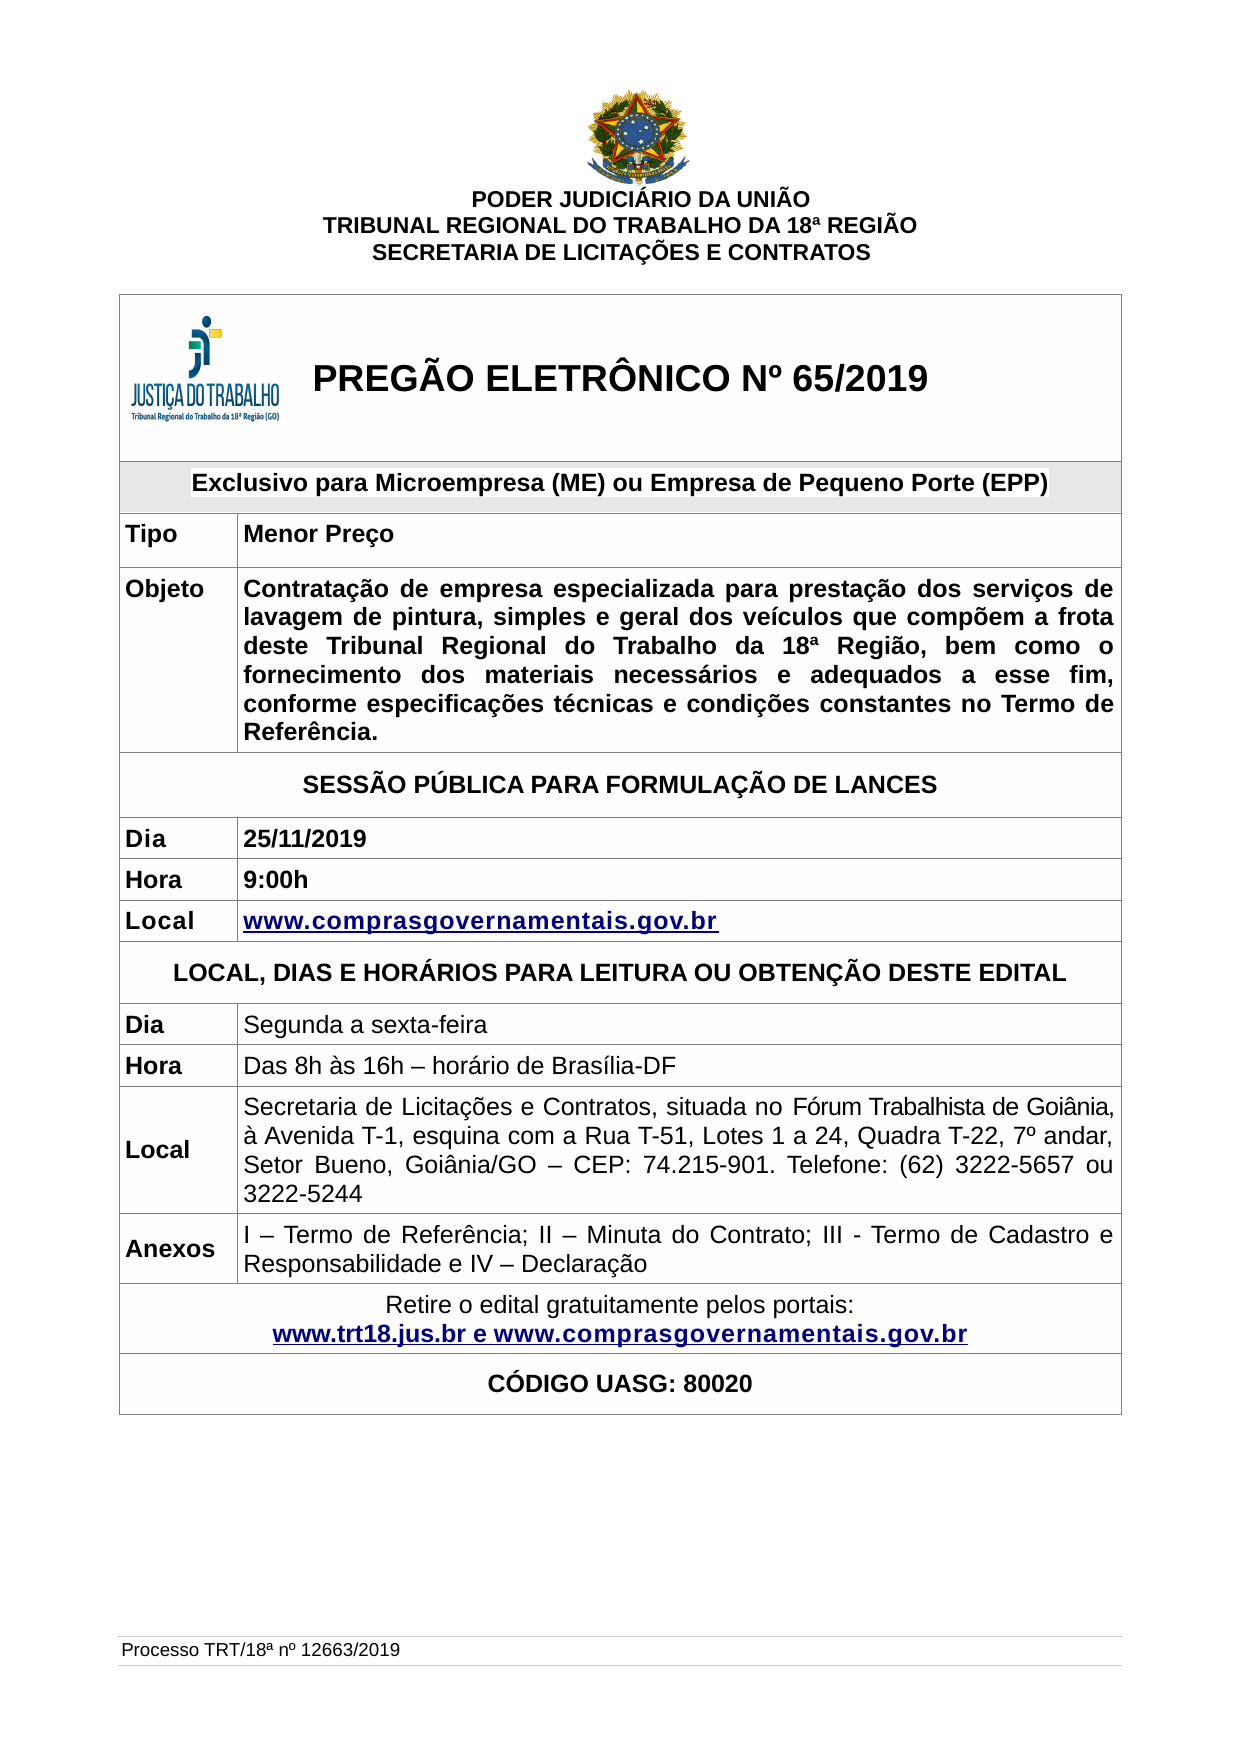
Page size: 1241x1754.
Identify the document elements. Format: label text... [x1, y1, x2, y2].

table_cell Das 8h às 16h – horário de Brasília-DF [238, 1045, 1121, 1086]
table_cell Local [120, 1087, 237, 1213]
table_cell Retire o edital gratuitamente pelos portais: www.trt18.jus.br e www.comprasgovernamentais.gov.br [120, 1284, 1121, 1353]
table_cell LOCAL, DIAS E HORÁRIOS PARA LEITURA OU OBTENÇÃO DESTE EDITAL [120, 942, 1121, 1003]
table_cell Tipo [120, 514, 237, 567]
table_cell Local [120, 901, 237, 941]
table_cell 9:00h [238, 859, 1121, 899]
table_cell Menor Preço [238, 514, 1121, 567]
text PODER JUDICIÁRIO DA UNIÃO [160, 186, 1122, 212]
table_cell Secretaria de Licitações e Contratos, situada no Fórum Trabalhista de Goiânia, à Avenida T-1, esquina com a Rua T-51, Lotes 1 a 24, Quadra T-22, 7º andar, Setor Bueno, Goiânia/GO – CEP: 74.215-901. Telefone: (62) 3222-5657 ou 3222-5244 [238, 1087, 1121, 1213]
table_cell Segunda a sexta-feira [238, 1004, 1121, 1044]
table_cell SESSÃO PÚBLICA PARA FORMULAÇÃO DE LANCES [120, 753, 1121, 817]
table_cell 25/11/2019 [238, 818, 1121, 858]
table_cell Hora [120, 1045, 237, 1086]
table_cell Dia [120, 1004, 237, 1044]
table_header PREGÃO ELETRÔNICO Nº 65/2019 [120, 295, 1121, 461]
table_cell Hora [120, 859, 237, 899]
text SECRETARIA DE LICITAÇÕES E CONTRATOS [118, 238, 1124, 265]
table_cell Contratação de empresa especializada para prestação dos serviços de lavagem de pintura, simples e geral dos veículos que compõem a frota deste Tribunal Regional do Trabalho da 18ª Região, bem como o fornecimento dos materiais necessários e adequados a esse fim, conforme especificações técnicas e condições constantes no Termo de Referência. [238, 568, 1121, 752]
table_cell CÓDIGO UASG: 80020 [120, 1354, 1121, 1414]
text TRIBUNAL REGIONAL DO TRABALHO DA 18ª REGIÃO [116, 212, 1124, 238]
table_cell Exclusivo para Microempresa (ME) ou Empresa de Pequeno Porte (EPP) [120, 462, 1121, 512]
picture [127, 312, 283, 425]
table_cell Anexos [120, 1214, 237, 1283]
table_cell I – Termo de Referência; II – Minuta do Contrato; III - Termo de Cadastro e Responsabilidade e IV – Declaração [238, 1214, 1121, 1283]
table_cell www.comprasgovernamentais.gov.br [238, 901, 1121, 941]
table_cell Dia [120, 818, 237, 858]
table_cell Objeto [120, 568, 237, 752]
